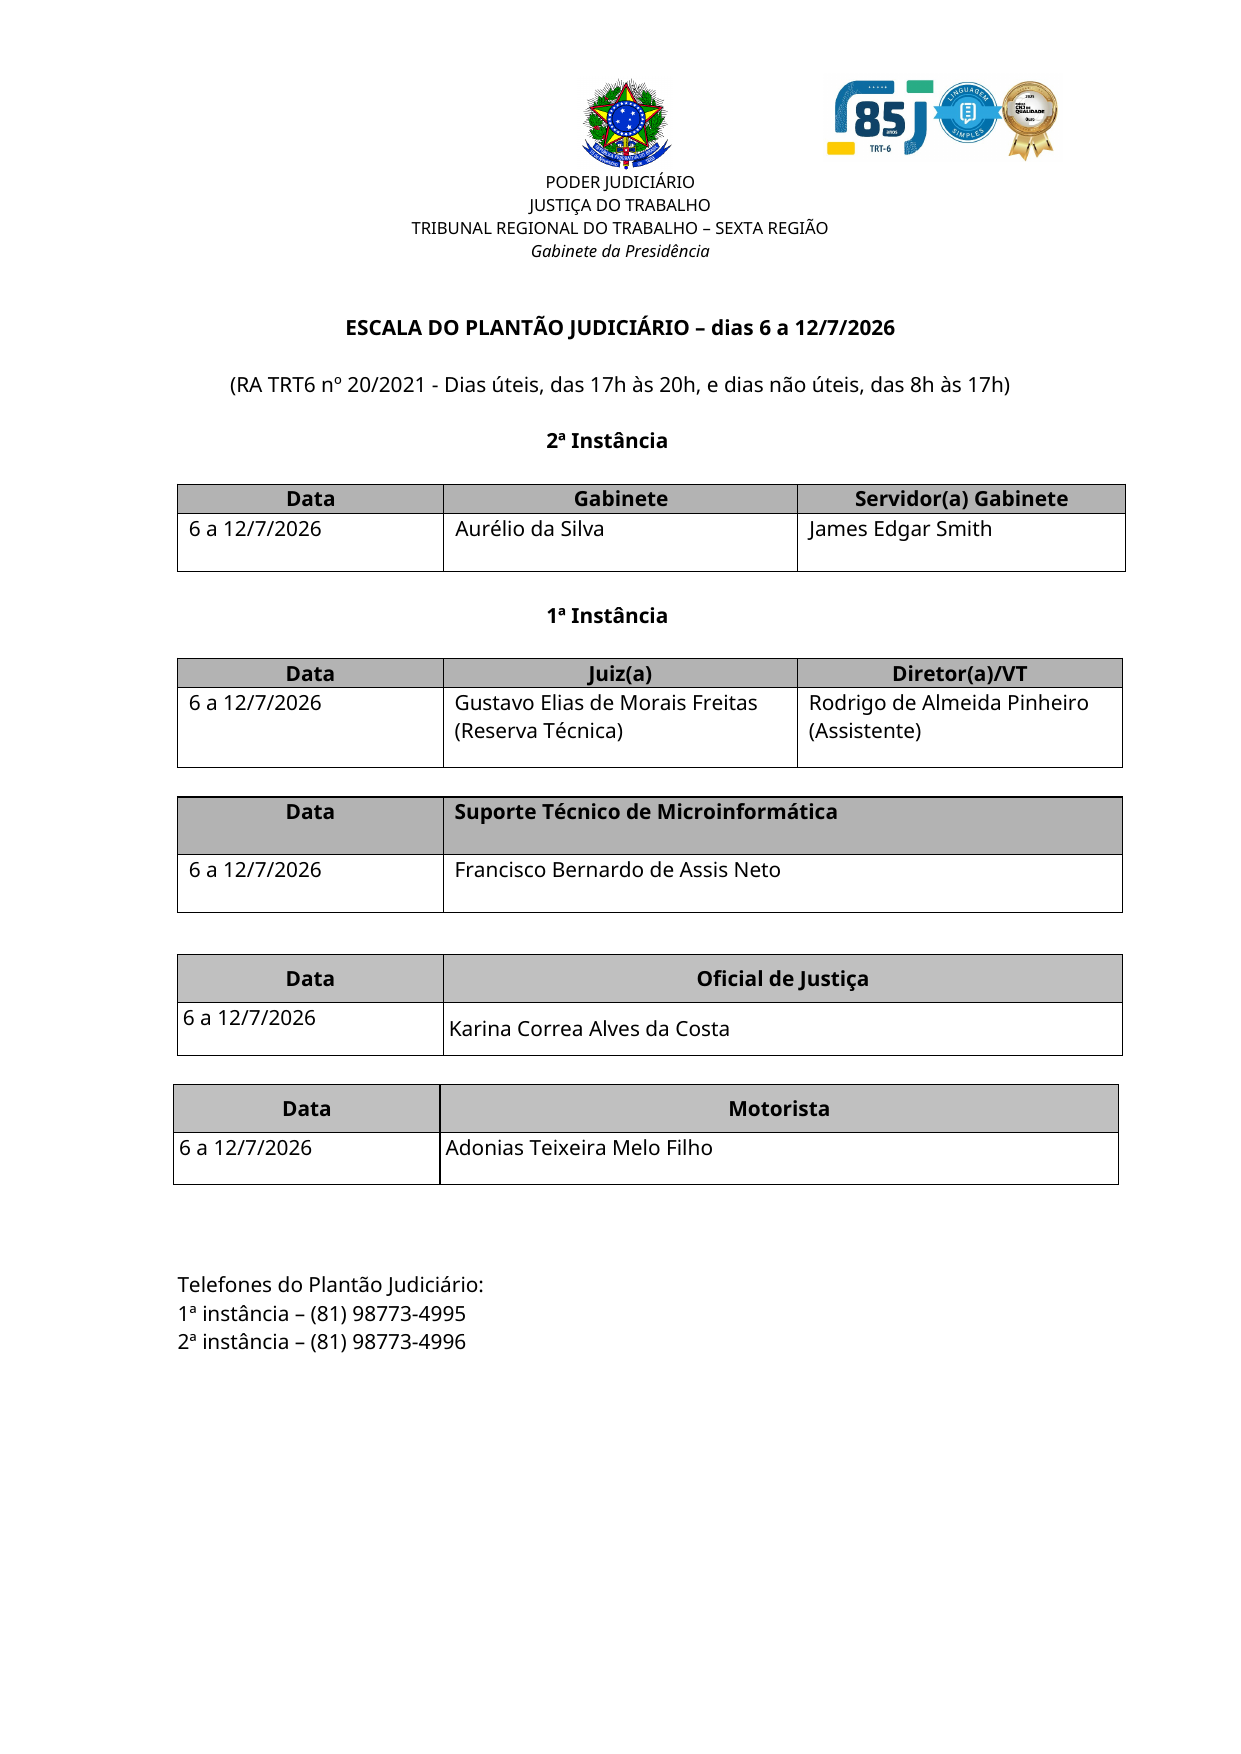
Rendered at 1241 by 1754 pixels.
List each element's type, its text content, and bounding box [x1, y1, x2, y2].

table_header Gabinete [444, 485, 797, 513]
text 1ª Instância [365, 601, 1063, 629]
table_header Data [178, 485, 443, 513]
table_cell 6 a 12/7/2026 [178, 1003, 443, 1055]
table_header Juiz(a) [444, 659, 797, 687]
text 2ª Instância [365, 427, 1063, 455]
table_cell 6 a 12/7/2026 [174, 1133, 439, 1184]
table_cell 6 a 12/7/2026 [178, 514, 443, 571]
table_cell Adonias Teixeira Melo Filho [441, 1133, 1118, 1184]
table_header Suporte Técnico de Microinformática [444, 798, 1122, 854]
table_cell Aurélio da Silva [444, 514, 797, 571]
table_header Diretor(a)/VT [798, 659, 1122, 687]
picture [823, 73, 1063, 162]
table_header Data [178, 798, 443, 854]
table_header Servidor(a) Gabinete [798, 485, 1125, 513]
table_header Data [178, 955, 443, 1002]
table_cell James Edgar Smith [798, 514, 1125, 571]
table_cell Karina Correa Alves da Costa [444, 1003, 1122, 1055]
table_cell Rodrigo de Almeida Pinheiro (Assistente) [798, 688, 1122, 767]
text 1ª instância – (81) 98773-4995 [177, 1299, 1063, 1327]
picture [577, 76, 674, 171]
table_cell Francisco Bernardo de Assis Neto [444, 855, 1122, 912]
text (RA TRT6 nº 20/2021 - Dias úteis, das 17h às 20h, e dias não úteis, das 8h às 17h) [177, 370, 1063, 398]
text Telefones do Plantão Judiciário: [177, 1271, 1063, 1299]
table_cell 6 a 12/7/2026 [178, 855, 443, 912]
table_header Oficial de Justiça [444, 955, 1122, 1002]
table_cell Gustavo Elias de Morais Freitas (Reserva Técnica) [444, 688, 797, 767]
table_header Motorista [441, 1085, 1118, 1132]
text 2ª instância – (81) 98773-4996 [177, 1327, 1063, 1356]
table_cell 6 a 12/7/2026 [178, 688, 443, 767]
table_header Data [174, 1085, 439, 1132]
table_header Data [178, 659, 443, 687]
text ESCALA DO PLANTÃO JUDICIÁRIO – dias 6 a 12/7/2026 [177, 313, 1063, 341]
